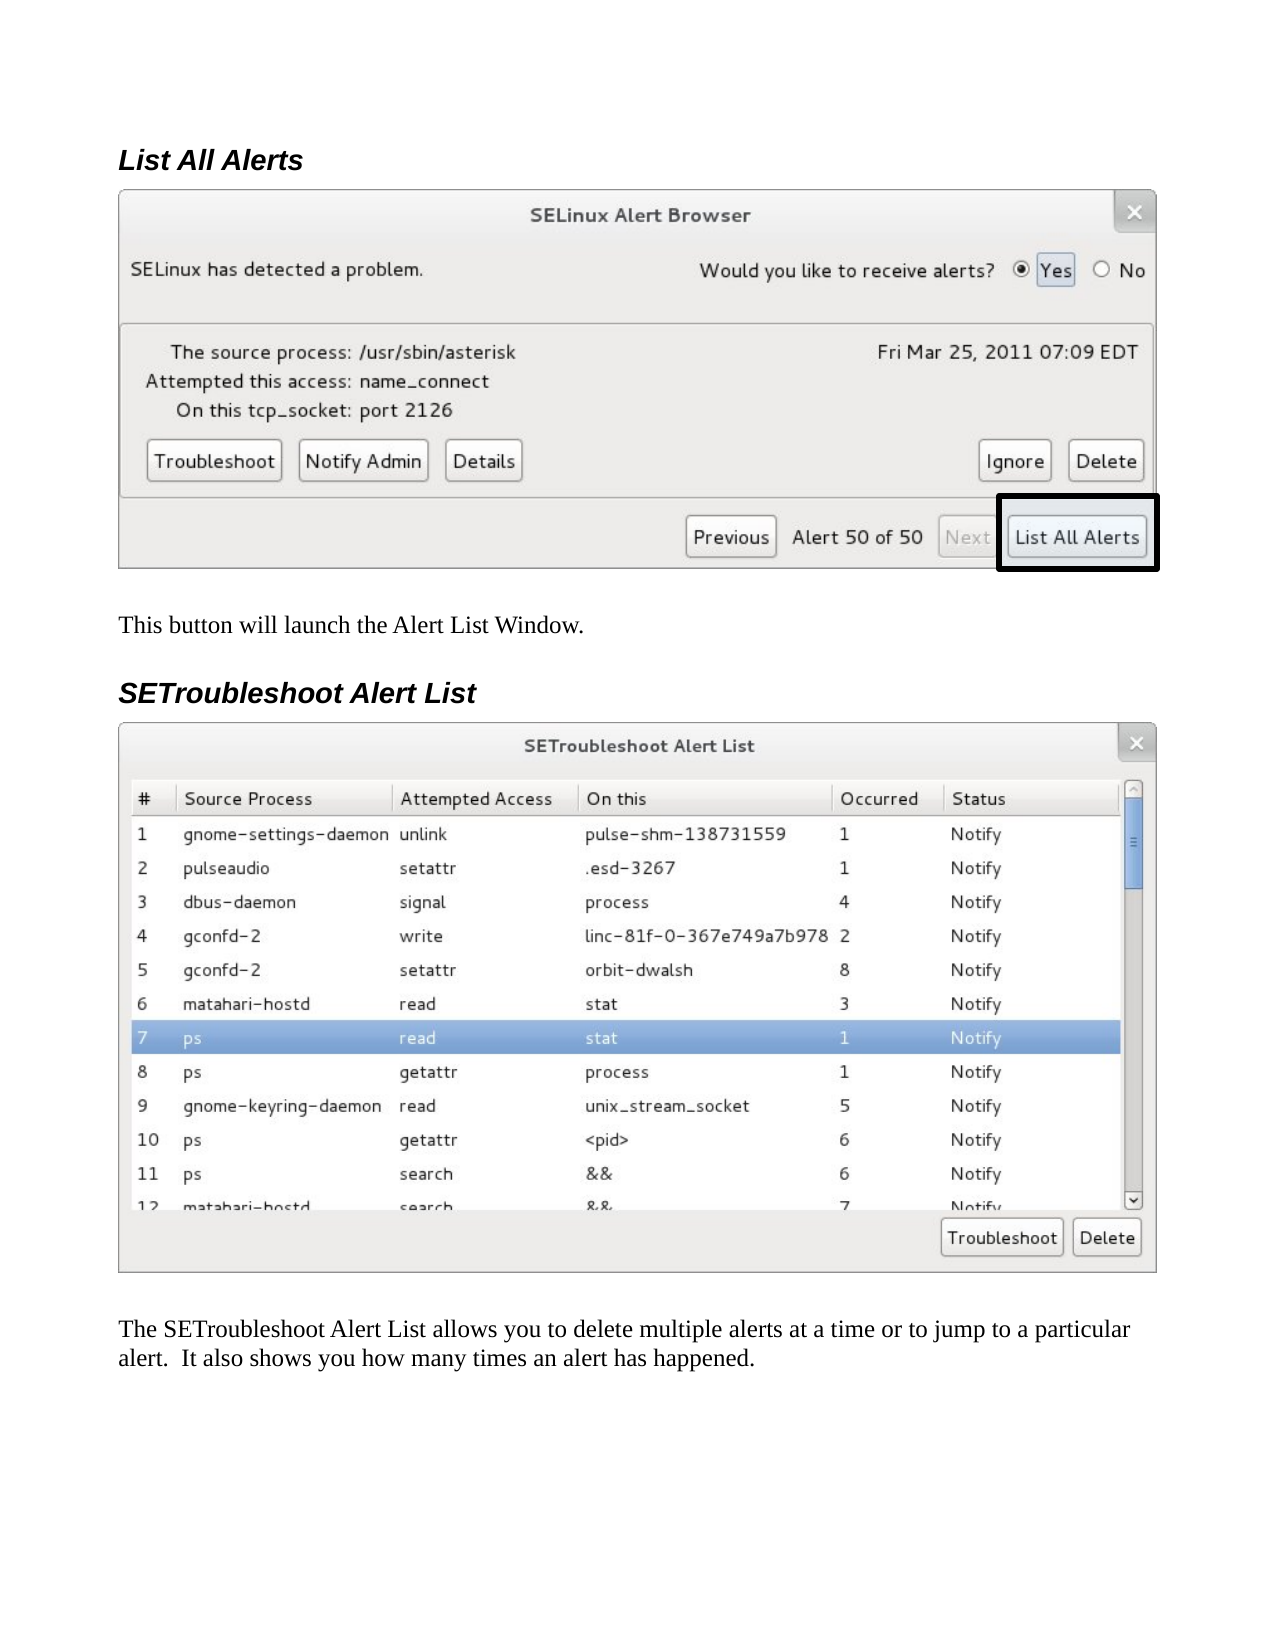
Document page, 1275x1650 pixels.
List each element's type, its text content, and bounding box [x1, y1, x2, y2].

subtitle List All Alerts [118, 143, 1157, 177]
text The SETroubleshoot Alert List allows you to delete multiple alerts at a time or to jump to a particular alert. It also shows you how many times an alert has happened. [118, 1314, 1157, 1371]
picture [118, 722, 1157, 1273]
text This button will launch the Alert List Window. [118, 610, 1157, 639]
picture [118, 189, 1157, 569]
picture [1002, 499, 1154, 566]
subtitle SETroubleshoot Alert List [118, 676, 1157, 710]
